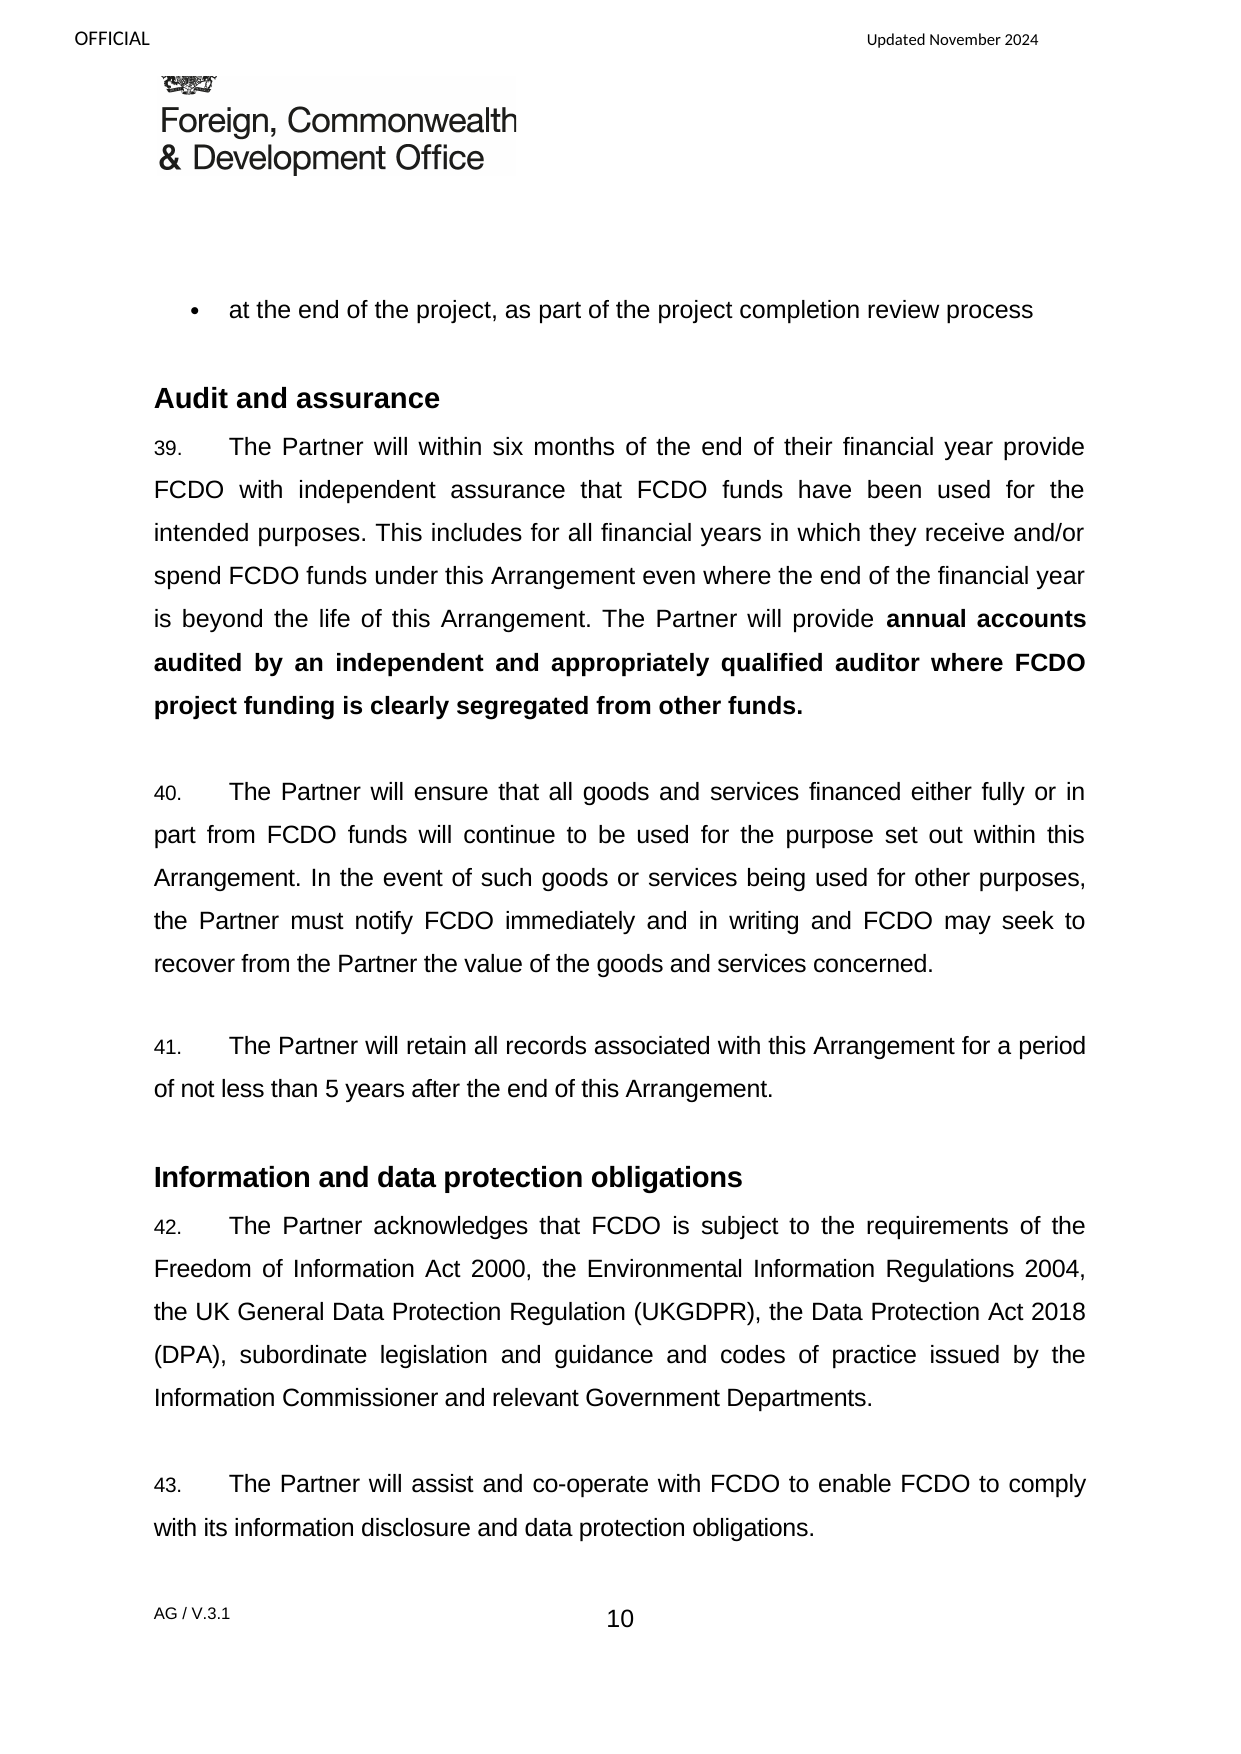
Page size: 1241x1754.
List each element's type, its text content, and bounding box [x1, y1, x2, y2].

list The Partner will retain all records associated with this Arrangement for a period of not less than 5 years after the end of this Arrangement. [153, 1031, 1087, 1103]
text Audit and assurance [153, 382, 1087, 415]
list The Partner acknowledges that FCDO is subject to the requirements of the Freedom of Information Act 2000, the Environmental Information Regulations 2004, the UK General Data Protection Regulation (UKGDPR), the Data Protection Act 2018 (DPA), subordinate legislation and guidance and codes of practice issued by the Information Commissioner and relevant Government Departments. [153, 1211, 1087, 1412]
list at the end of the project, as part of the project completion review process [191, 295, 1087, 324]
list The Partner will assist and co-operate with FCDO to enable FCDO to comply with its information disclosure and data protection obligations. [153, 1469, 1087, 1541]
list The Partner will within six months of the end of their financial year provide FCDO with independent assurance that FCDO funds have been used for the intended purposes. This includes for all financial years in which they receive and/or spend FCDO funds under this Arrangement even where the end of the financial year is beyond the life of this Arrangement. The Partner will provide annual accounts audited by an independent and appropriately qualified auditor where FCDO project funding is clearly segregated from other funds. [153, 432, 1087, 719]
list The Partner will ensure that all goods and services financed either fully or in part from FCDO funds will continue to be used for the purpose set out within this Arrangement. In the event of such goods or services being used for other purposes, the Partner must notify FCDO immediately and in writing and FCDO may seek to recover from the Partner the value of the goods and services concerned. [153, 777, 1087, 978]
text Information and data protection obligations [153, 1160, 1087, 1194]
